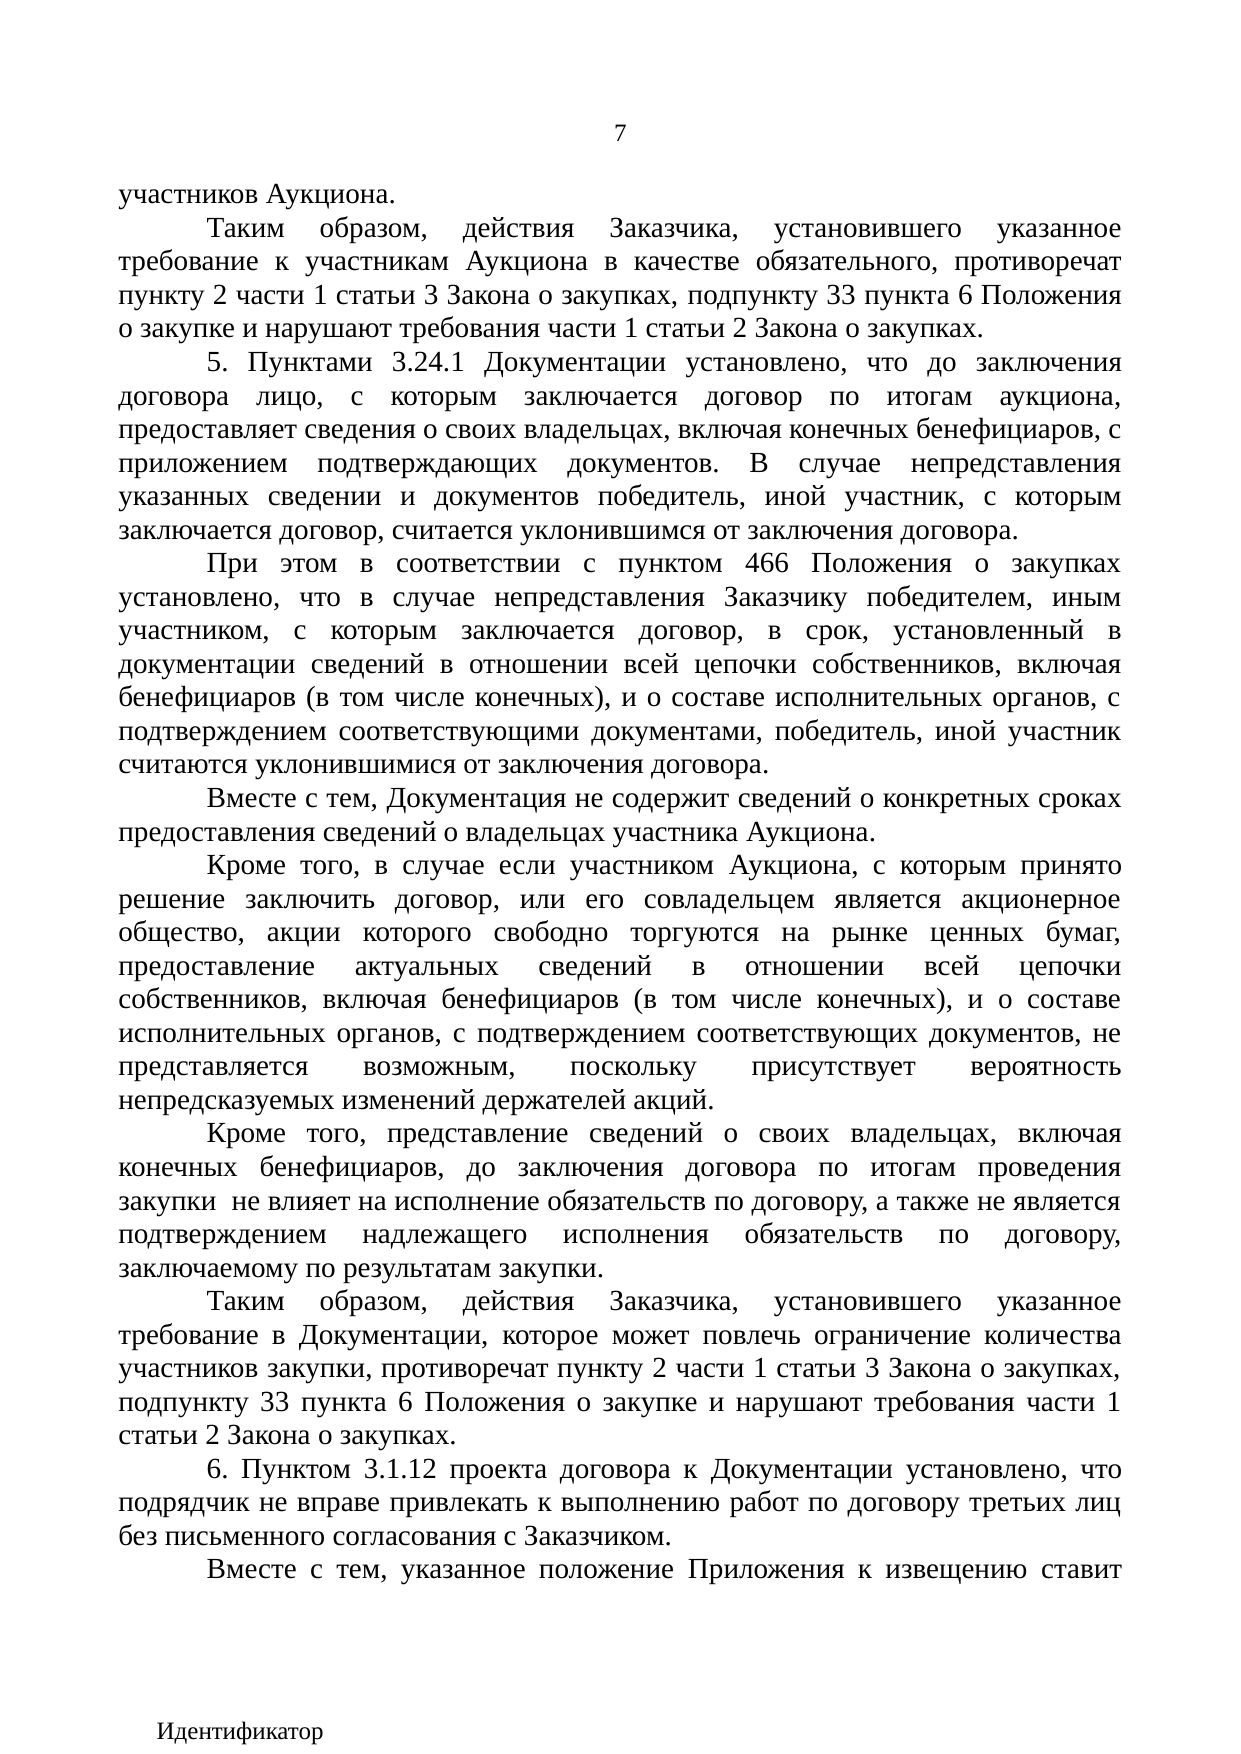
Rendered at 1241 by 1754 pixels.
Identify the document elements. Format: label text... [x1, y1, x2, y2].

text 5. Пунктами 3.24.1 Документации установлено, что до заключения договора лицо, с которым заключается договор по итогам аукциона, предоставляет сведения о своих владельцах, включая конечных бенефициаров, с приложением подтверждающих документов. В случае непредставления указанных сведении и документов победитель, иной участник, с которым заключается договор, считается уклонившимся от заключения договора. [118, 344, 1122, 545]
text Таким образом, действия Заказчика, установившего указанное требование в Документации, которое может повлечь ограничение количества участников закупки, противоречат пункту 2 части 1 статьи 3 Закона о закупках, подпункту 33 пункта 6 Положения о закупке и нарушают требования части 1 статьи 2 Закона о закупках. [118, 1283, 1122, 1451]
text При этом в соответствии с пунктом 466 Положения о закупках установлено, что в случае непредставления Заказчику победителем, иным участником, с которым заключается договор, в срок, установленный в документации сведений в отношении всей цепочки собственников, включая бенефициаров (в том числе конечных), и о составе исполнительных органов, с подтверждением соответствующими документами, победитель, иной участник считаются уклонившимися от заключения договора. [118, 545, 1122, 780]
text участников Аукциона. [118, 176, 1122, 210]
text Таким образом, действия Заказчика, установившего указанное требование к участникам Аукциона в качестве обязательного, противоречат пункту 2 части 1 статьи 3 Закона о закупках, подпункту 33 пункта 6 Положения о закупке и нарушают требования части 1 статьи 2 Закона о закупках. [118, 210, 1122, 344]
text Кроме того, представление сведений о своих владельцах, включая конечных бенефициаров, до заключения договора по итогам проведения закупки не влияет на исполнение обязательств по договору, а также не является подтверждением надлежащего исполнения обязательств по договору, заключаемому по результатам закупки. [118, 1116, 1122, 1283]
text 6. Пунктом 3.1.12 проекта договора к Документации установлено, что подрядчик не вправе привлекать к выполнению работ по договору третьих лиц без письменного согласования с Заказчиком. [118, 1451, 1122, 1552]
text Кроме того, в случае если участником Аукциона, с которым принято решение заключить договор, или его совладельцем является акционерное общество, акции которого свободно торгуются на рынке ценных бумаг, предоставление актуальных сведений в отношении всей цепочки собственников, включая бенефициаров (в том числе конечных), и о составе исполнительных органов, с подтверждением соответствующих документов, не представляется возможным, поскольку присутствует вероятность непредсказуемых изменений держателей акций. [118, 847, 1122, 1116]
text Вместе с тем, Документация не содержит сведений о конкретных сроках предоставления сведений о владельцах участника Аукциона. [118, 780, 1122, 847]
text Вместе с тем, указанное положение Приложения к извещению ставит [118, 1552, 1122, 1585]
